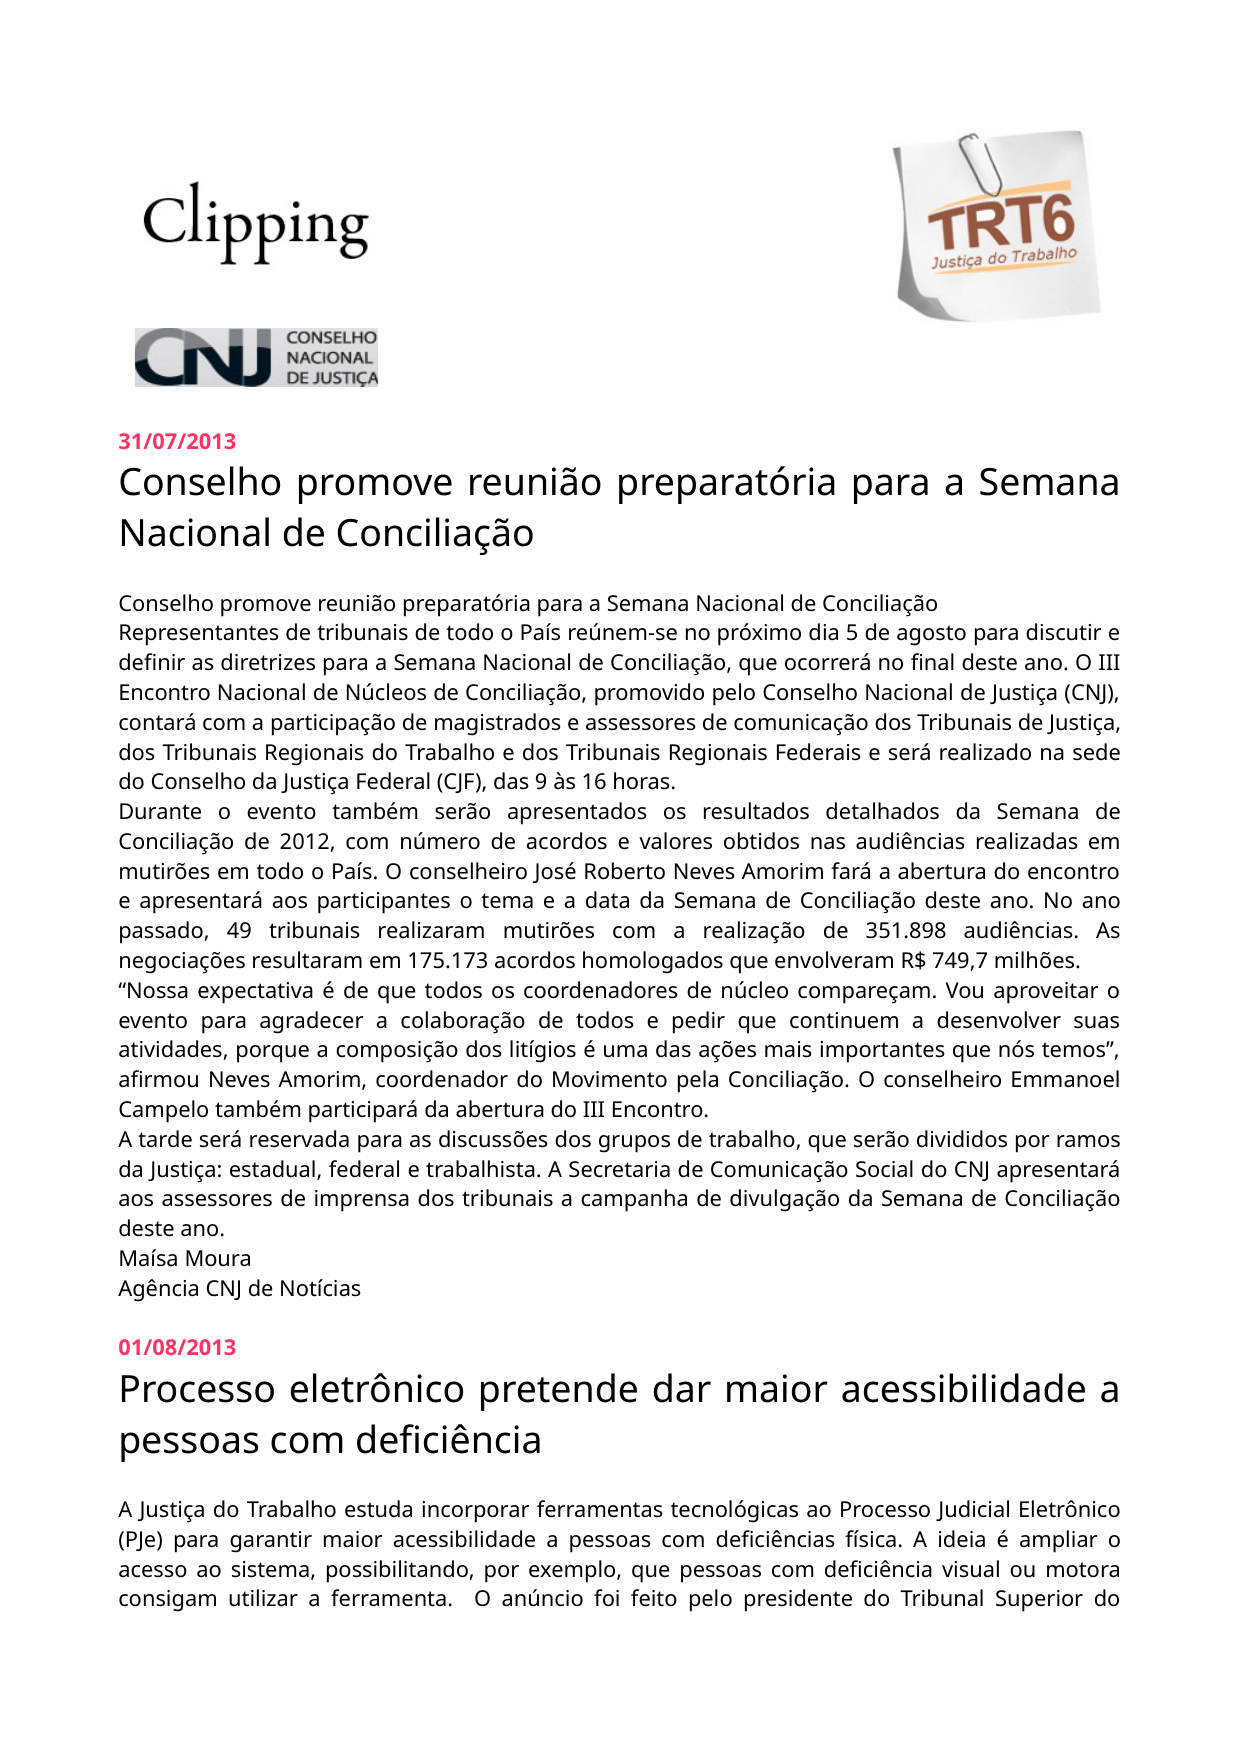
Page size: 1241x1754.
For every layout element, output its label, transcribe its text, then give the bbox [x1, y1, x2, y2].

text Agência CNJ de Notícias [118, 1273, 1122, 1302]
text “Nossa expectativa é de que todos os coordenadores de núcleo compareçam. Vou aproveitar o evento para agradecer a colaboração de todos e pedir que continuem a desenvolver suas atividades, porque a composição dos litígios é uma das ações mais importantes que nós temos”, afirmou Neves Amorim, coordenador do Movimento pela Conciliação. O conselheiro Emmanoel Campelo também participará da abertura do III Encontro. [118, 975, 1122, 1124]
text 31/07/2013 [118, 426, 1122, 456]
picture [869, 119, 1136, 332]
text Durante o evento também serão apresentados os resultados detalhados da Semana de Conciliação de 2012, com número de acordos e valores obtidos nas audiências realizadas em mutirões em todo o País. O conselheiro José Roberto Neves Amorim fará a abertura do encontro e apresentará aos participantes o tema e a data da Semana de Conciliação deste ano. No ano passado, 49 tribunais realizaram mutirões com a realização de 351.898 audiências. As negociações resultaram em 175.173 acordos homologados que envolveram R$ 749,7 milhões. [118, 796, 1122, 975]
picture [134, 156, 402, 281]
text Conselho promove reunião preparatória para a Semana Nacional de Conciliação [118, 456, 1122, 558]
text A tarde será reservada para as discussões dos grupos de trabalho, que serão divididos por ramos da Justiça: estadual, federal e trabalhista. A Secretaria de Comunicação Social do CNJ apresentará aos assessores de imprensa dos tribunais a campanha de divulgação da Semana de Conciliação deste ano. [118, 1124, 1122, 1243]
text A Justiça do Trabalho estuda incorporar ferramentas tecnológicas ao Processo Judicial Eletrônico (PJe) para garantir maior acessibilidade a pessoas com deficiências física. A ideia é ampliar o acesso ao sistema, possibilitando, por exemplo, que pessoas com deficiência visual ou motora consigam utilizar a ferramenta. O anúncio foi feito pelo presidente do Tribunal Superior do [118, 1494, 1122, 1613]
text Conselho promove reunião preparatória para a Semana Nacional de Conciliação [118, 587, 1122, 617]
text Processo eletrônico pretende dar maior acessibilidade a pessoas com deficiência [118, 1362, 1122, 1464]
text 01/08/2013 [118, 1332, 1122, 1362]
text Representantes de tribunais de todo o País reúnem-se no próximo dia 5 de agosto para discutir e definir as diretrizes para a Semana Nacional de Conciliação, que ocorrerá no final deste ano. O III Encontro Nacional de Núcleos de Conciliação, promovido pelo Conselho Nacional de Justiça (CNJ), contará com a participação de magistrados e assessores de comunicação dos Tribunais de Justiça, dos Tribunais Regionais do Trabalho e dos Tribunais Regionais Federais e será realizado na sede do Conselho da Justiça Federal (CJF), das 9 às 16 horas. [118, 617, 1122, 796]
picture [134, 328, 379, 387]
text Maísa Moura [118, 1243, 1122, 1273]
